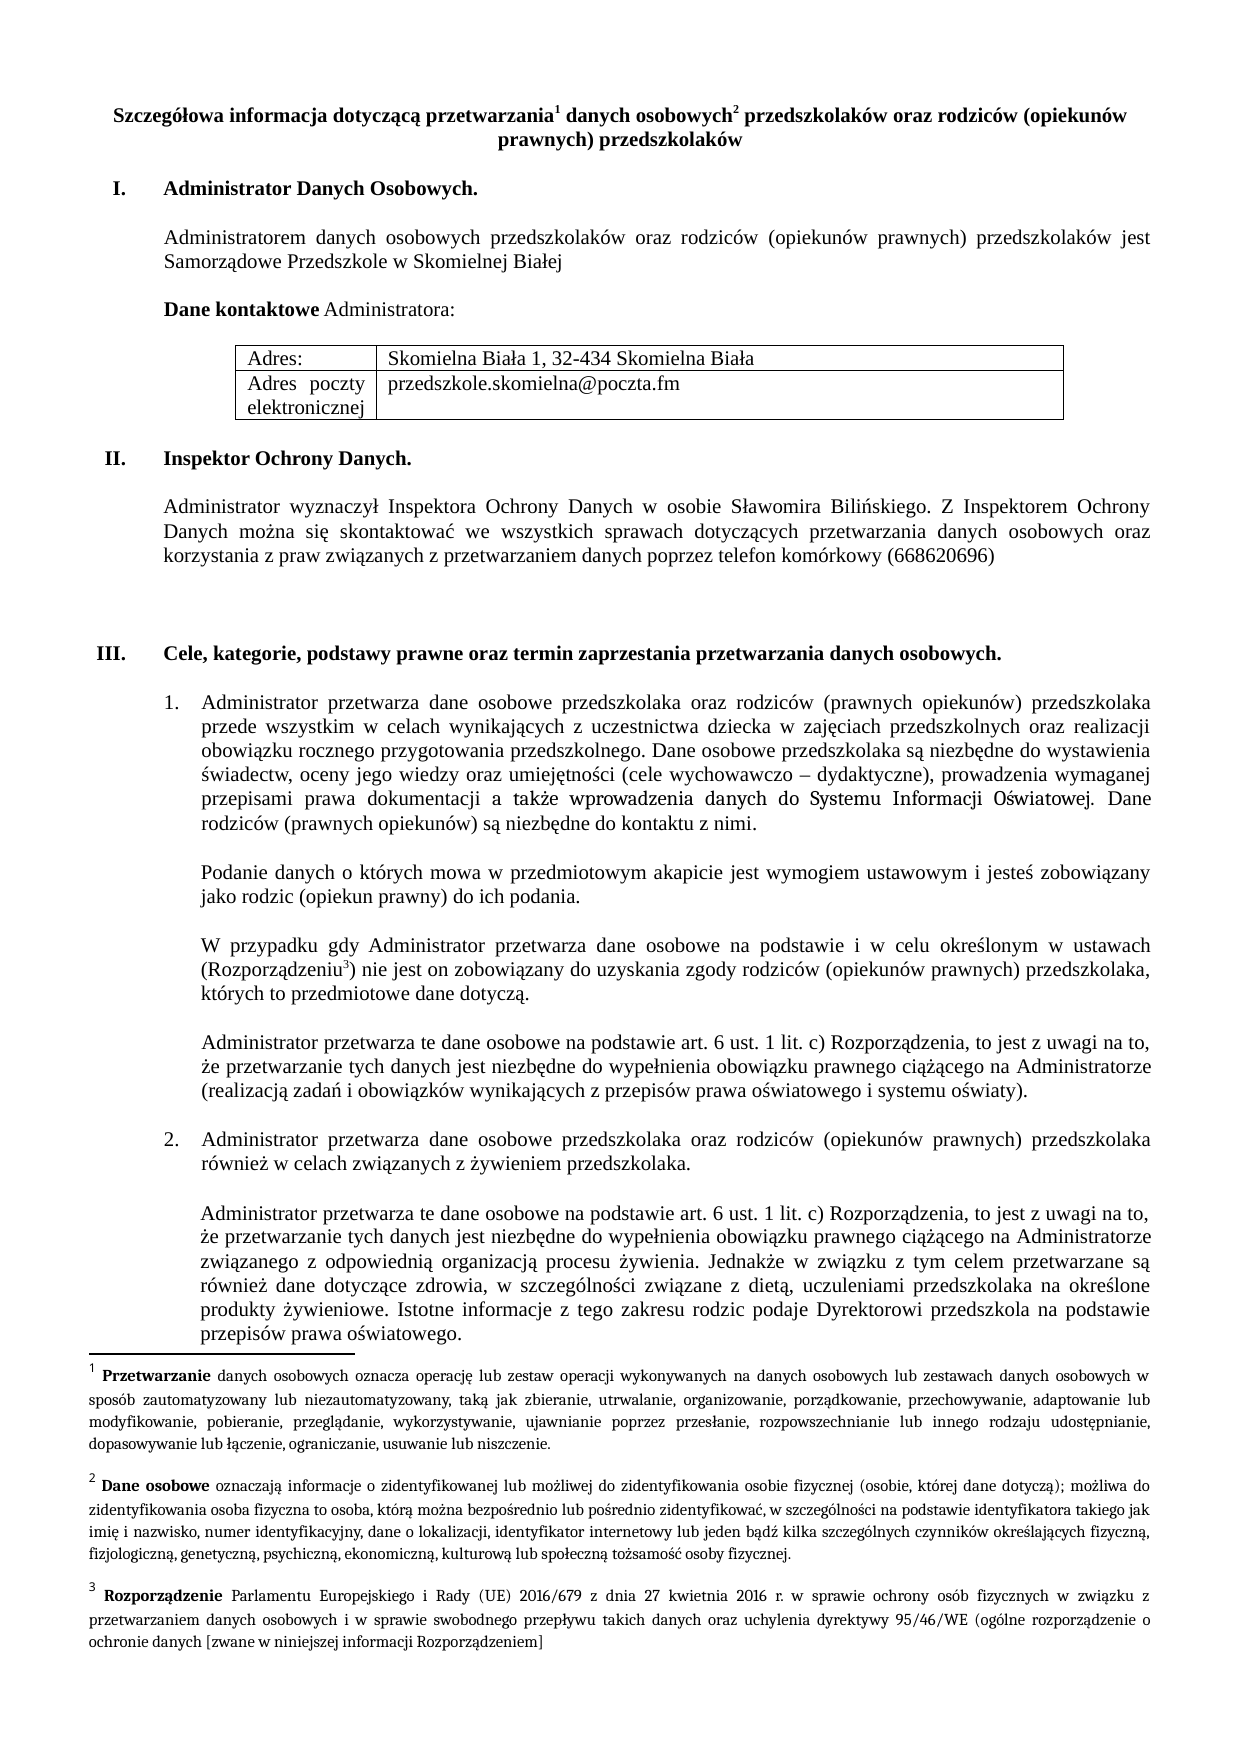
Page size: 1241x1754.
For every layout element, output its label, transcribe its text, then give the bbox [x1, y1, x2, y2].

text Rozporządzenie Parlamentu Europejskiego i Rady (UE) 2016/679 z dnia 27 kwietnia 2016 r. w sprawie ochrony osób fizycznych w związku z przetwarzaniem danych osobowych i w sprawie swobodnego przepływu takich danych oraz uchylenia dyrektywy 95/46/WE (ogólne rozporządzenie o ochronie danych [zwane w niniejszej informacji Rozporządzeniem] [89, 1579, 1152, 1651]
list Administrator przetwarza te dane osobowe na podstawie art. 6 ust. 1 lit. c) Rozporządzenia, to jest z uwagi na to, że przetwarzanie tych danych jest niezbędne do wypełnienia obowiązku prawnego ciążącego na Administratorze związanego z odpowiednią organizacją procesu żywienia. Jednakże w związku z tym celem przetwarzane są również dane dotyczące zdrowia, w szczególności związane z dietą, uczuleniami przedszkolaka na określone produkty żywieniowe. Istotne informacje z tego zakresu rodzic podaje Dyrektorowi przedszkola na podstawie przepisów prawa oświatowego. [200, 1200, 1152, 1345]
list W przypadku gdy Administrator przetwarza dane osobowe na podstawie i w celu określonym w ustawach (Rozporządzeniu) nie jest on zobowiązany do uzyskania zgody rodziców (opiekunów prawnych) przedszkolaka, których to przedmiotowe dane dotyczą. [201, 933, 1152, 1005]
table_cell przedszkole.skomielna@poczta.fm [377, 371, 1063, 419]
list Inspektor Ochrony Danych. [126, 445, 1152, 469]
list Administrator przetwarza te dane osobowe na podstawie art. 6 ust. 1 lit. c) Rozporządzenia, to jest z uwagi na to, że przetwarzanie tych danych jest niezbędne do wypełnienia obowiązku prawnego ciążącego na Administratorze (realizacją zadań i obowiązków wynikających z przepisów prawa oświatowego i systemu oświaty). [201, 1030, 1152, 1102]
text Dane osobowe oznaczają informacje o zidentyfikowanej lub możliwej do zidentyfikowania osobie fizycznej (osobie, której dane dotyczą); możliwa do zidentyfikowania osoba fizyczna to osoba, którą można bezpośrednio lub pośrednio zidentyfikować, w szczególności na podstawie identyfikatora takiego jak imię i nazwisko, numer identyfikacyjny, dane o lokalizacji, identyfikator internetowy lub jeden bądź kilka szczególnych czynników określających fizyczną, fizjologiczną, genetyczną, psychiczną, ekonomiczną, kulturową lub społeczną tożsamość osoby fizycznej. [89, 1469, 1152, 1564]
list Dane kontaktowe Administratora: [164, 297, 1152, 321]
table_cell Adres poczty elektronicznej [236, 371, 376, 419]
text Szczegółowa informacja dotyczącą przetwarzania danych osobowych przedszkolaków oraz rodziców (opiekunów prawnych) przedszkolaków [89, 103, 1152, 151]
list Administrator wyznaczył Inspektora Ochrony Danych w osobie Sławomira Bilińskiego. Z Inspektorem Ochrony Danych można się skontaktować we wszystkich sprawach dotyczących przetwarzania danych osobowych oraz korzystania z praw związanych z przetwarzaniem danych poprzez telefon komórkowy (668620696) [163, 494, 1152, 567]
table_header Skomielna Biała 1, 32-434 Skomielna Biała [377, 346, 1063, 370]
table_header Adres: [236, 346, 376, 370]
list Administrator Danych Osobowych. [126, 176, 1152, 200]
text Przetwarzanie danych osobowych oznacza operację lub zestaw operacji wykonywanych na danych osobowych lub zestawach danych osobowych w sposób zautomatyzowany lub niezautomatyzowany, taką jak zbieranie, utrwalanie, organizowanie, porządkowanie, przechowywanie, adaptowanie lub modyfikowanie, pobieranie, przeglądanie, wykorzystywanie, ujawnianie poprzez przesłanie, rozpowszechnianie lub innego rodzaju udostępnianie, dopasowywanie lub łączenie, ograniczanie, usuwanie lub niszczenie. [89, 1359, 1152, 1454]
list Administrator przetwarza dane osobowe przedszkolaka oraz rodziców (opiekunów prawnych) przedszkolaka również w celach związanych z żywieniem przedszkolaka. [164, 1127, 1152, 1175]
list Podanie danych o których mowa w przedmiotowym akapicie jest wymogiem ustawowym i jesteś zobowiązany jako rodzic (opiekun prawny) do ich podania. [201, 860, 1152, 908]
list Cele, kategorie, podstawy prawne oraz termin zaprzestania przetwarzania danych osobowych. [126, 641, 1152, 665]
list Administrator przetwarza dane osobowe przedszkolaka oraz rodziców (prawnych opiekunów) przedszkolaka przede wszystkim w celach wynikających z uczestnictwa dziecka w zajęciach przedszkolnych oraz realizacji obowiązku rocznego przygotowania przedszkolnego. Dane osobowe przedszkolaka są niezbędne do wystawienia świadectw, oceny jego wiedzy oraz umiejętności (cele wychowawczo – dydaktyczne), prowadzenia wymaganej przepisami prawa dokumentacji a także wprowadzenia danych do Systemu Informacji Oświatowej. Dane rodziców (prawnych opiekunów) są niezbędne do kontaktu z nimi. [164, 690, 1152, 835]
list Administratorem danych osobowych przedszkolaków oraz rodziców (opiekunów prawnych) przedszkolaków jest Samorządowe Przedszkole w Skomielnej Białej [164, 225, 1152, 273]
